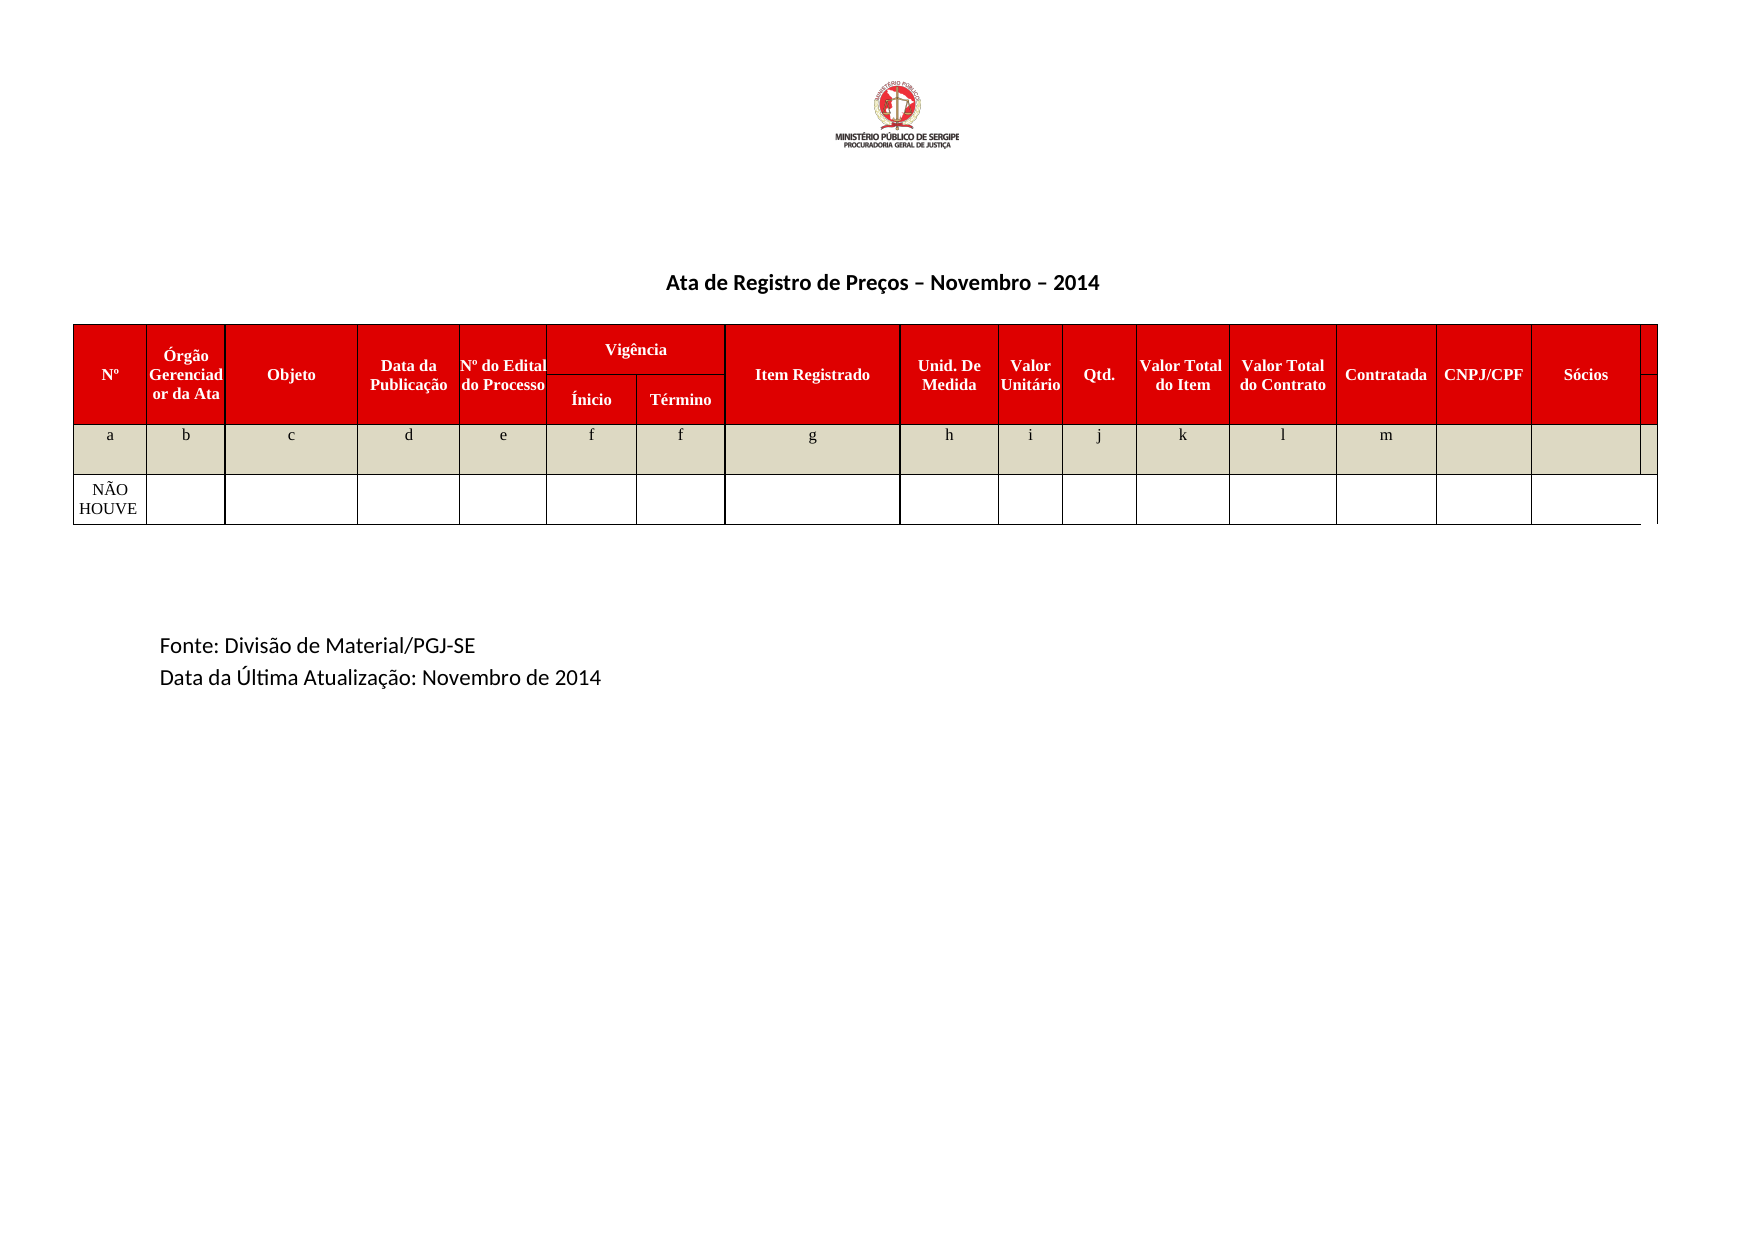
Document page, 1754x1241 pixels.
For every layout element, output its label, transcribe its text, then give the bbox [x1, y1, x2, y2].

table_header Nº do Edital do Processo [460, 325, 546, 424]
table_cell Término [637, 375, 724, 424]
table_cell [726, 475, 899, 524]
table_cell f [547, 425, 636, 474]
table_header CNPJ/CPF [1437, 325, 1531, 424]
table_cell [999, 475, 1062, 524]
table_cell h [901, 425, 998, 474]
table_cell Ínicio [547, 375, 636, 424]
table_cell [901, 475, 998, 524]
table_header Órgão Gerenciador da Ata [147, 325, 224, 424]
table_header Sócios [1532, 325, 1640, 424]
table_cell [147, 475, 224, 524]
table_cell [1532, 425, 1640, 474]
table_cell f [637, 425, 724, 474]
table_cell g [726, 425, 899, 474]
table_cell d [358, 425, 459, 474]
table_header Objeto [226, 325, 357, 424]
table_cell [1230, 475, 1336, 524]
picture [835, 81, 959, 149]
table_cell c [226, 425, 357, 474]
table_cell [1641, 475, 1657, 524]
table_header [1641, 325, 1657, 374]
table_cell m [1337, 425, 1436, 474]
table_header Item Registrado [726, 325, 899, 424]
table_header Contratada [1337, 325, 1436, 424]
table_cell [1137, 475, 1229, 524]
table_cell [1437, 425, 1531, 474]
table_cell e [460, 425, 546, 474]
table_cell [637, 475, 724, 524]
table_cell [1437, 475, 1531, 524]
text Fonte: Divisão de Material/PGJ-SE Data da Última Atualização: Novembro de 2014 [159, 631, 1606, 691]
table_cell [1063, 475, 1136, 524]
table_cell [460, 475, 546, 524]
table_cell i [999, 425, 1062, 474]
table_header Valor Total do Item [1137, 325, 1229, 424]
table_header Valor Total do Contrato [1230, 325, 1336, 424]
table_cell [1337, 475, 1436, 524]
table_cell b [147, 425, 224, 474]
table_cell [547, 475, 636, 524]
table_cell NÃO HOUVE [74, 475, 146, 524]
table_header Qtd. [1063, 325, 1136, 424]
table_cell [1532, 475, 1641, 524]
table_cell l [1230, 425, 1336, 474]
table_header Nº [74, 325, 146, 424]
table_cell k [1137, 425, 1229, 474]
table_cell a [74, 425, 146, 474]
table_cell [1641, 375, 1657, 424]
table_cell [1641, 425, 1657, 474]
table_header Vigência [547, 325, 724, 374]
table_cell [358, 475, 459, 524]
table_cell j [1063, 425, 1136, 474]
table_header Data da Publicação [358, 325, 459, 424]
table_header Unid. De Medida [901, 325, 998, 424]
table_header Valor Unitário [999, 325, 1062, 424]
table_cell [226, 475, 357, 524]
